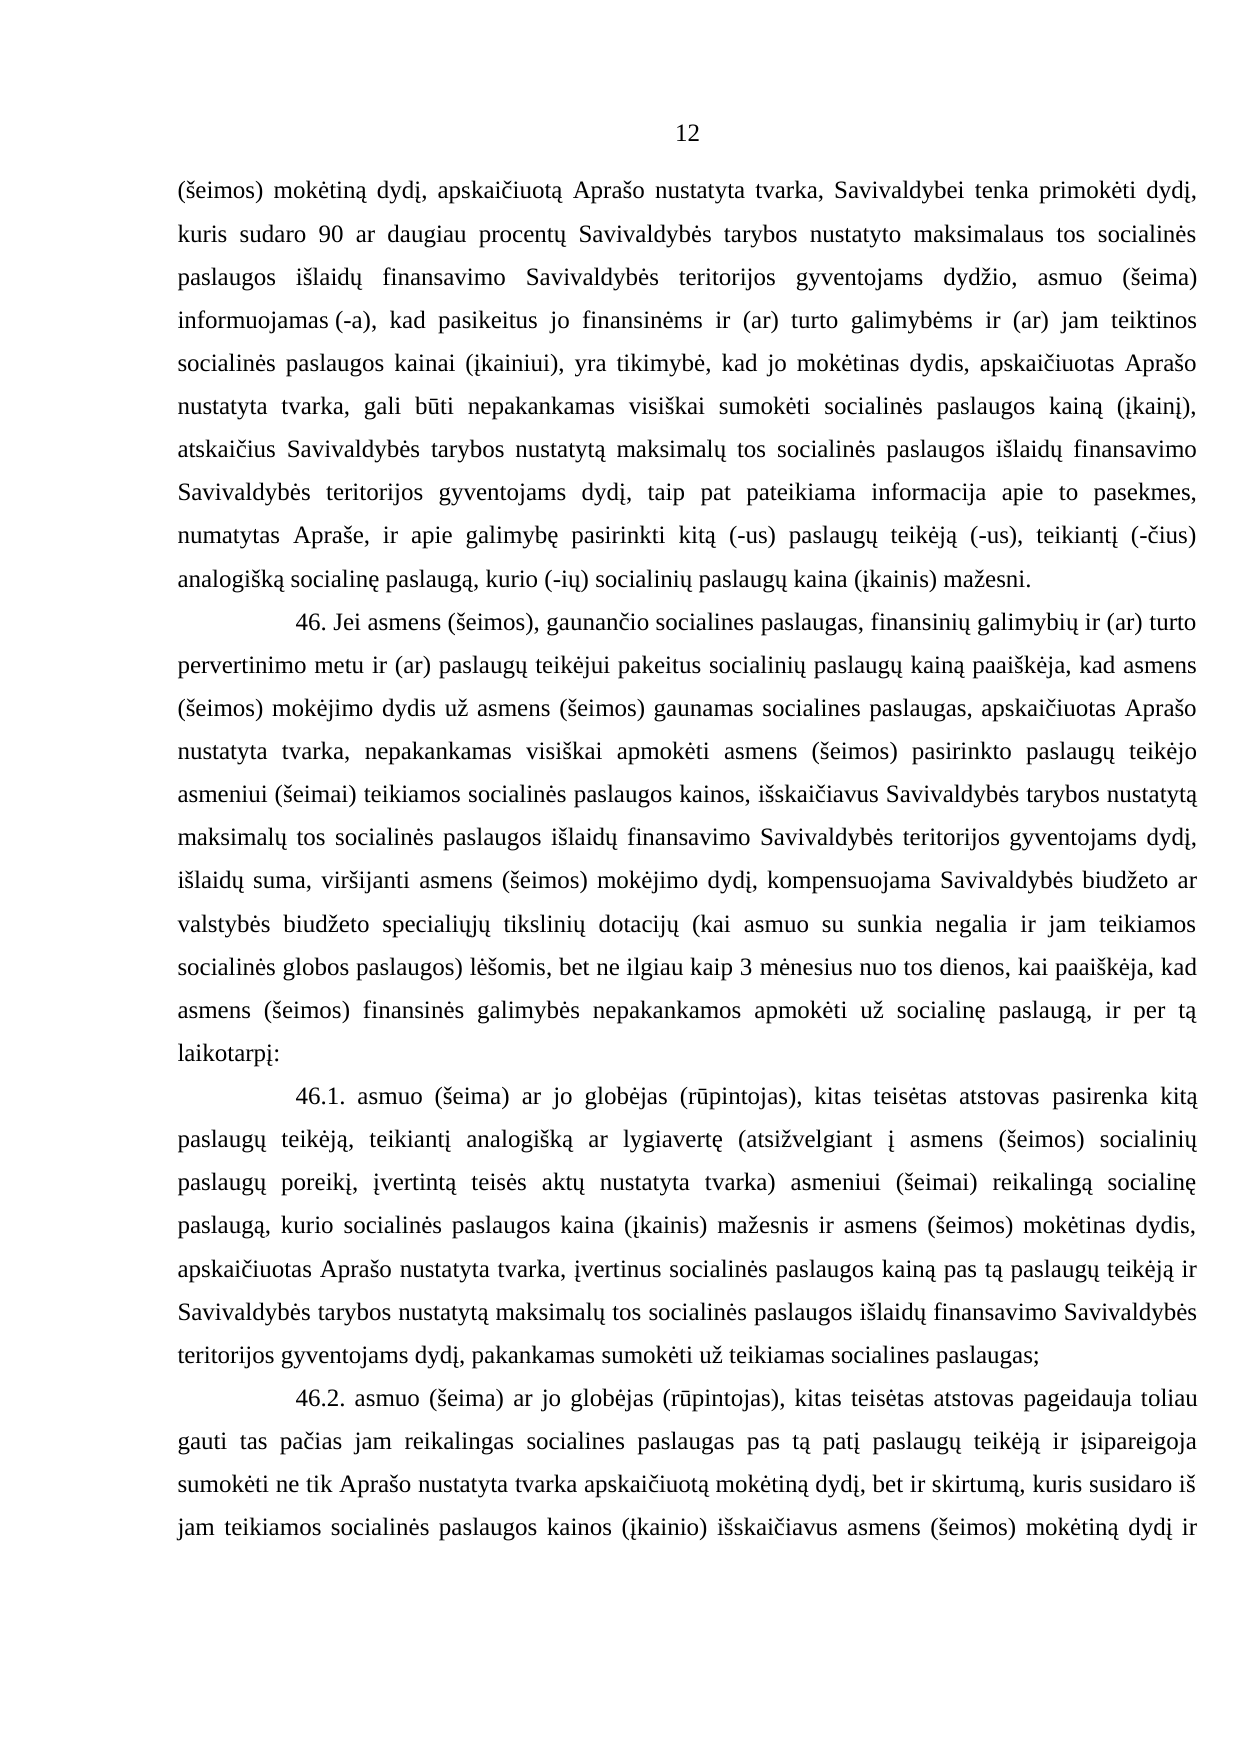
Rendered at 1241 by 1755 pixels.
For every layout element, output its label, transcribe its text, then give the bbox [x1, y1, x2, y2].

text 46.1. asmuo (šeima) ar jo globėjas (rūpintojas), kitas teisėtas atstovas pasirenka kitą paslaugų teikėją, teikiantį analogišką ar lygiavertę (atsižvelgiant į asmens (šeimos) socialinių paslaugų poreikį, įvertintą teisės aktų nustatyta tvarka) asmeniui (šeimai) reikalingą socialinę paslaugą, kurio socialinės paslaugos kaina (įkainis) mažesnis ir asmens (šeimos) mokėtinas dydis, apskaičiuotas Aprašo nustatyta tvarka, įvertinus socialinės paslaugos kainą pas tą paslaugų teikėją ir Savivaldybės tarybos nustatytą maksimalų tos socialinės paslaugos išlaidų finansavimo Savivaldybės teritorijos gyventojams dydį, pakankamas sumokėti už teikiamas socialines paslaugas; [177, 1081, 1198, 1369]
text (šeimos) mokėtiną dydį, apskaičiuotą Aprašo nustatyta tvarka, Savivaldybei tenka primokėti dydį, kuris sudaro 90 ar daugiau procentų Savivaldybės tarybos nustatyto maksimalaus tos socialinės paslaugos išlaidų finansavimo Savivaldybės teritorijos gyventojams dydžio, asmuo (šeima) informuojamas (-a), kad pasikeitus jo finansinėms ir (ar) turto galimybėms ir (ar) jam teiktinos socialinės paslaugos kainai (įkainiui), yra tikimybė, kad jo mokėtinas dydis, apskaičiuotas Aprašo nustatyta tvarka, gali būti nepakankamas visiškai sumokėti socialinės paslaugos kainą (įkainį), atskaičius Savivaldybės tarybos nustatytą maksimalų tos socialinės paslaugos išlaidų finansavimo Savivaldybės teritorijos gyventojams dydį, taip pat pateikiama informacija apie to pasekmes, numatytas Apraše, ir apie galimybę pasirinkti kitą (-us) paslaugų teikėją (-us), teikiantį (-čius) analogišką socialinę paslaugą, kurio (-ių) socialinių paslaugų kaina (įkainis) mažesni. [177, 176, 1198, 592]
text 46. Jei asmens (šeimos), gaunančio socialines paslaugas, finansinių galimybių ir (ar) turto pervertinimo metu ir (ar) paslaugų teikėjui pakeitus socialinių paslaugų kainą paaiškėja, kad asmens (šeimos) mokėjimo dydis už asmens (šeimos) gaunamas socialines paslaugas, apskaičiuotas Aprašo nustatyta tvarka, nepakankamas visiškai apmokėti asmens (šeimos) pasirinkto paslaugų teikėjo asmeniui (šeimai) teikiamos socialinės paslaugos kainos, išskaičiavus Savivaldybės tarybos nustatytą maksimalų tos socialinės paslaugos išlaidų finansavimo Savivaldybės teritorijos gyventojams dydį, išlaidų suma, viršijanti asmens (šeimos) mokėjimo dydį, kompensuojama Savivaldybės biudžeto ar valstybės biudžeto specialiųjų tikslinių dotacijų (kai asmuo su sunkia negalia ir jam teikiamos socialinės globos paslaugos) lėšomis, bet ne ilgiau kaip 3 mėnesius nuo tos dienos, kai paaiškėja, kad asmens (šeimos) finansinės galimybės nepakankamos apmokėti už socialinę paslaugą, ir per tą laikotarpį: [177, 607, 1198, 1067]
text 46.2. asmuo (šeima) ar jo globėjas (rūpintojas), kitas teisėtas atstovas pageidauja toliau gauti tas pačias jam reikalingas socialines paslaugas pas tą patį paslaugų teikėją ir įsipareigoja sumokėti ne tik Aprašo nustatyta tvarka apskaičiuotą mokėtiną dydį, bet ir skirtumą, kuris susidaro iš jam teikiamos socialinės paslaugos kainos (įkainio) išskaičiavus asmens (šeimos) mokėtiną dydį ir [177, 1383, 1198, 1541]
